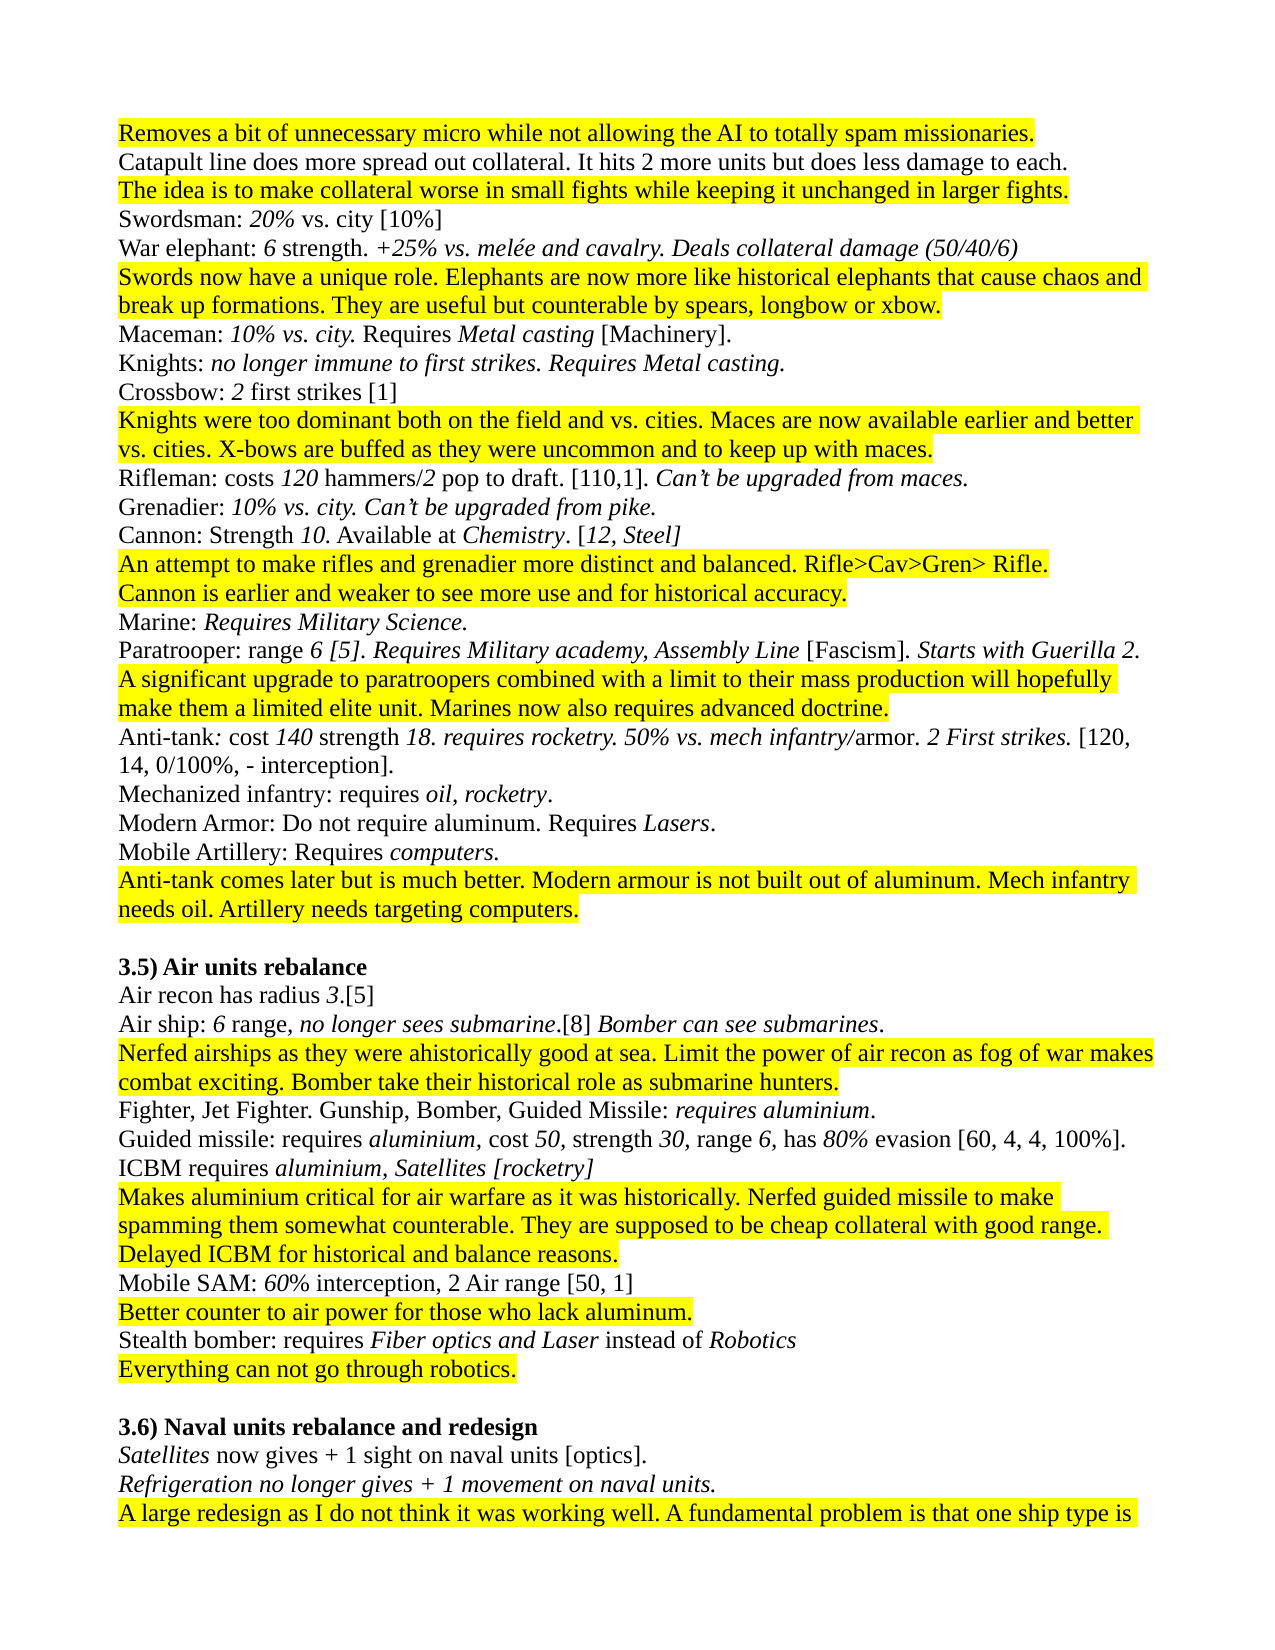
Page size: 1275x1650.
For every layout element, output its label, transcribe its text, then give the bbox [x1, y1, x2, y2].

text Rifleman: costs 120 hammers/2 pop to draft. [110,1]. Can’t be upgraded from maces. [118, 463, 1157, 492]
text Modern Armor: Do not require aluminum. Requires Lasers. [118, 808, 1157, 837]
text Makes aluminium critical for air warfare as it was historically. Nerfed guided missile to make spamming them somewhat counterable. They are supposed to be cheap collateral with good range. Delayed ICBM for historical and balance reasons. [118, 1182, 1157, 1268]
text Satellites now gives + 1 sight on naval units [optics]. [118, 1441, 1157, 1469]
text ICBM requires aluminium, Satellites [rocketry] [118, 1153, 1157, 1182]
text The idea is to make collateral worse in small fights while keeping it unchanged in larger fights. [118, 176, 1157, 204]
text War elephant: 6 strength. +25% vs. melée and cavalry. Deals collateral damage (50/40/6) [118, 233, 1157, 262]
text Everything can not go through robotics. [118, 1354, 1157, 1383]
text Nerfed airships as they were ahistorically good at sea. Limit the power of air recon as fog of war makes combat exciting. Bomber take their historical role as submarine hunters. [118, 1038, 1157, 1096]
text Better counter to air power for those who lack aluminum. [118, 1297, 1157, 1326]
text An attempt to make rifles and grenadier more distinct and balanced. Rifle>Cav>Gren> Rifle. [118, 549, 1157, 578]
text Refrigeration no longer gives + 1 movement on naval units. [118, 1469, 1157, 1498]
text 3.6) Naval units rebalance and redesign [118, 1412, 1157, 1441]
text Swords now have a unique role. Elephants are now more like historical elephants that cause chaos and break up formations. They are useful but counterable by spears, longbow or xbow. [118, 262, 1157, 319]
text Knights were too dominant both on the field and vs. cities. Maces are now available earlier and better vs. cities. X-bows are buffed as they were uncommon and to keep up with maces. [118, 406, 1157, 463]
text A large redesign as I do not think it was working well. A fundamental problem is that one ship type is [118, 1498, 1157, 1527]
text Maceman: 10% vs. city. Requires Metal casting [Machinery]. [118, 319, 1157, 348]
text 3.5) Air units rebalance [118, 952, 1157, 981]
text Cannon is earlier and weaker to see more use and for historical accuracy. [118, 578, 1157, 607]
text Crossbow: 2 first strikes [1] [118, 377, 1157, 406]
text Knights: no longer immune to first strikes. Requires Metal casting. [118, 348, 1157, 377]
text Anti-tank comes later but is much better. Modern armour is not built out of aluminum. Mech infantry needs oil. Artillery needs targeting computers. [118, 866, 1157, 923]
text Mobile Artillery: Requires computers. [118, 837, 1157, 866]
text Catapult line does more spread out collateral. It hits 2 more units but does less damage to each. [118, 147, 1157, 176]
text Grenadier: 10% vs. city. Can’t be upgraded from pike. [118, 492, 1157, 521]
text Swordsman: 20% vs. city [10%] [118, 204, 1157, 233]
text Removes a bit of unnecessary micro while not allowing the AI to totally spam missionaries. [118, 118, 1157, 147]
text Mobile SAM: 60% interception, 2 Air range [50, 1] [118, 1268, 1157, 1297]
text Marine: Requires Military Science. [118, 607, 1157, 636]
text Stealth bomber: requires Fiber optics and Laser instead of Robotics [118, 1326, 1157, 1354]
text Mechanized infantry: requires oil, rocketry. [118, 779, 1157, 808]
text Fighter, Jet Fighter. Gunship, Bomber, Guided Missile: requires aluminium. [118, 1096, 1157, 1124]
text Anti-tank: cost 140 strength 18. requires rocketry. 50% vs. mech infantry/armor. 2 First strikes. [120, 14, 0/100%, - interception]. [118, 722, 1157, 779]
text Cannon: Strength 10. Available at Chemistry. [12, Steel] [118, 521, 1157, 549]
text Paratrooper: range 6 [5]. Requires Military academy, Assembly Line [Fascism]. Starts with Guerilla 2. [118, 636, 1157, 664]
text Air ship: 6 range, no longer sees submarine.[8] Bomber can see submarines. [118, 1009, 1157, 1038]
text A significant upgrade to paratroopers combined with a limit to their mass production will hopefully make them a limited elite unit. Marines now also requires advanced doctrine. [118, 664, 1157, 722]
text Guided missile: requires aluminium, cost 50, strength 30, range 6, has 80% evasion [60, 4, 4, 100%]. [118, 1124, 1157, 1153]
text Air recon has radius 3.[5] [118, 981, 1157, 1009]
